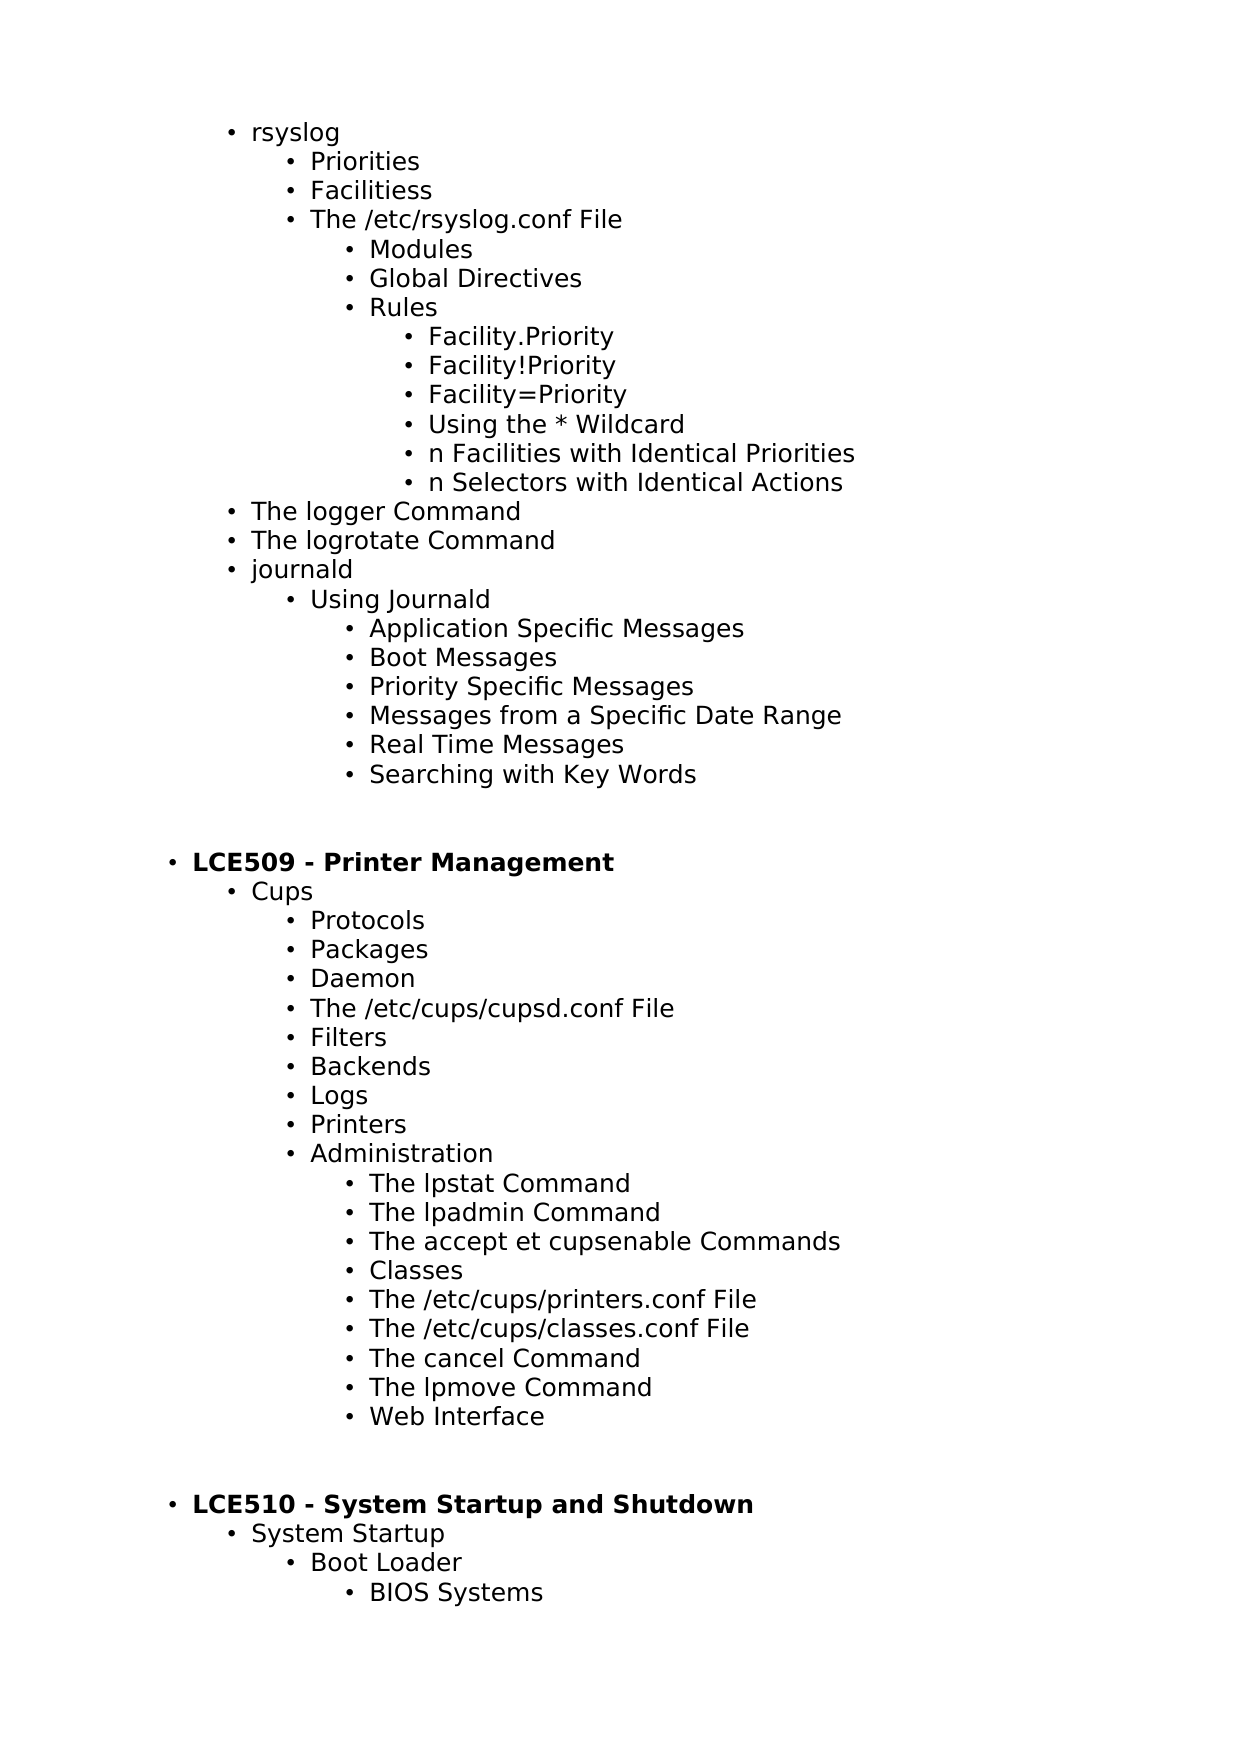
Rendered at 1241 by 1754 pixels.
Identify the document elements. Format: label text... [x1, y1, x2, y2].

list journald [236, 556, 1122, 585]
list Facilitiess [295, 176, 1122, 206]
list Logs [295, 1081, 1122, 1110]
list Administration [295, 1139, 1122, 1169]
list Daemon [295, 964, 1122, 994]
list Backends [295, 1052, 1122, 1081]
list Cups [236, 877, 1122, 906]
list n Facilities with Identical Priorities [413, 439, 1122, 468]
list The /etc/cups/cupsd.conf File [295, 994, 1122, 1023]
list Boot Loader [295, 1548, 1122, 1578]
list The lpmove Command [354, 1373, 1122, 1402]
list Boot Messages [354, 643, 1122, 672]
list Facility.Priority [413, 322, 1122, 351]
list Application Specific Messages [354, 614, 1122, 643]
list Searching with Key Words [354, 760, 1122, 789]
list The lpstat Command [354, 1169, 1122, 1198]
list LCE509 - Printer Management [177, 848, 1122, 877]
list Priority Specific Messages [354, 672, 1122, 701]
list Web Interface [354, 1402, 1122, 1431]
list Using the * Wildcard [413, 410, 1122, 439]
list The accept et cupsenable Commands [354, 1227, 1122, 1256]
list Classes [354, 1256, 1122, 1285]
list LCE510 - System Startup and Shutdown [177, 1490, 1122, 1519]
list BIOS Systems [354, 1578, 1122, 1607]
list Modules [354, 235, 1122, 264]
list Messages from a Specific Date Range [354, 701, 1122, 731]
list The lpadmin Command [354, 1198, 1122, 1227]
list The /etc/cups/classes.conf File [354, 1314, 1122, 1344]
list Global Directives [354, 264, 1122, 293]
list The logrotate Command [236, 526, 1122, 556]
list The cancel Command [354, 1344, 1122, 1373]
list n Selectors with Identical Actions [413, 468, 1122, 497]
list Priorities [295, 147, 1122, 176]
list Printers [295, 1110, 1122, 1139]
list Using Journald [295, 585, 1122, 614]
list Rules [354, 293, 1122, 322]
list rsyslog [236, 118, 1122, 147]
list The /etc/cups/printers.conf File [354, 1285, 1122, 1314]
list Filters [295, 1023, 1122, 1052]
list Facility!Priority [413, 351, 1122, 381]
list Protocols [295, 906, 1122, 935]
list Facility=Priority [413, 381, 1122, 410]
list The /etc/rsyslog.conf File [295, 206, 1122, 235]
list The logger Command [236, 497, 1122, 526]
list System Startup [236, 1519, 1122, 1548]
list Real Time Messages [354, 731, 1122, 760]
list Packages [295, 935, 1122, 964]
